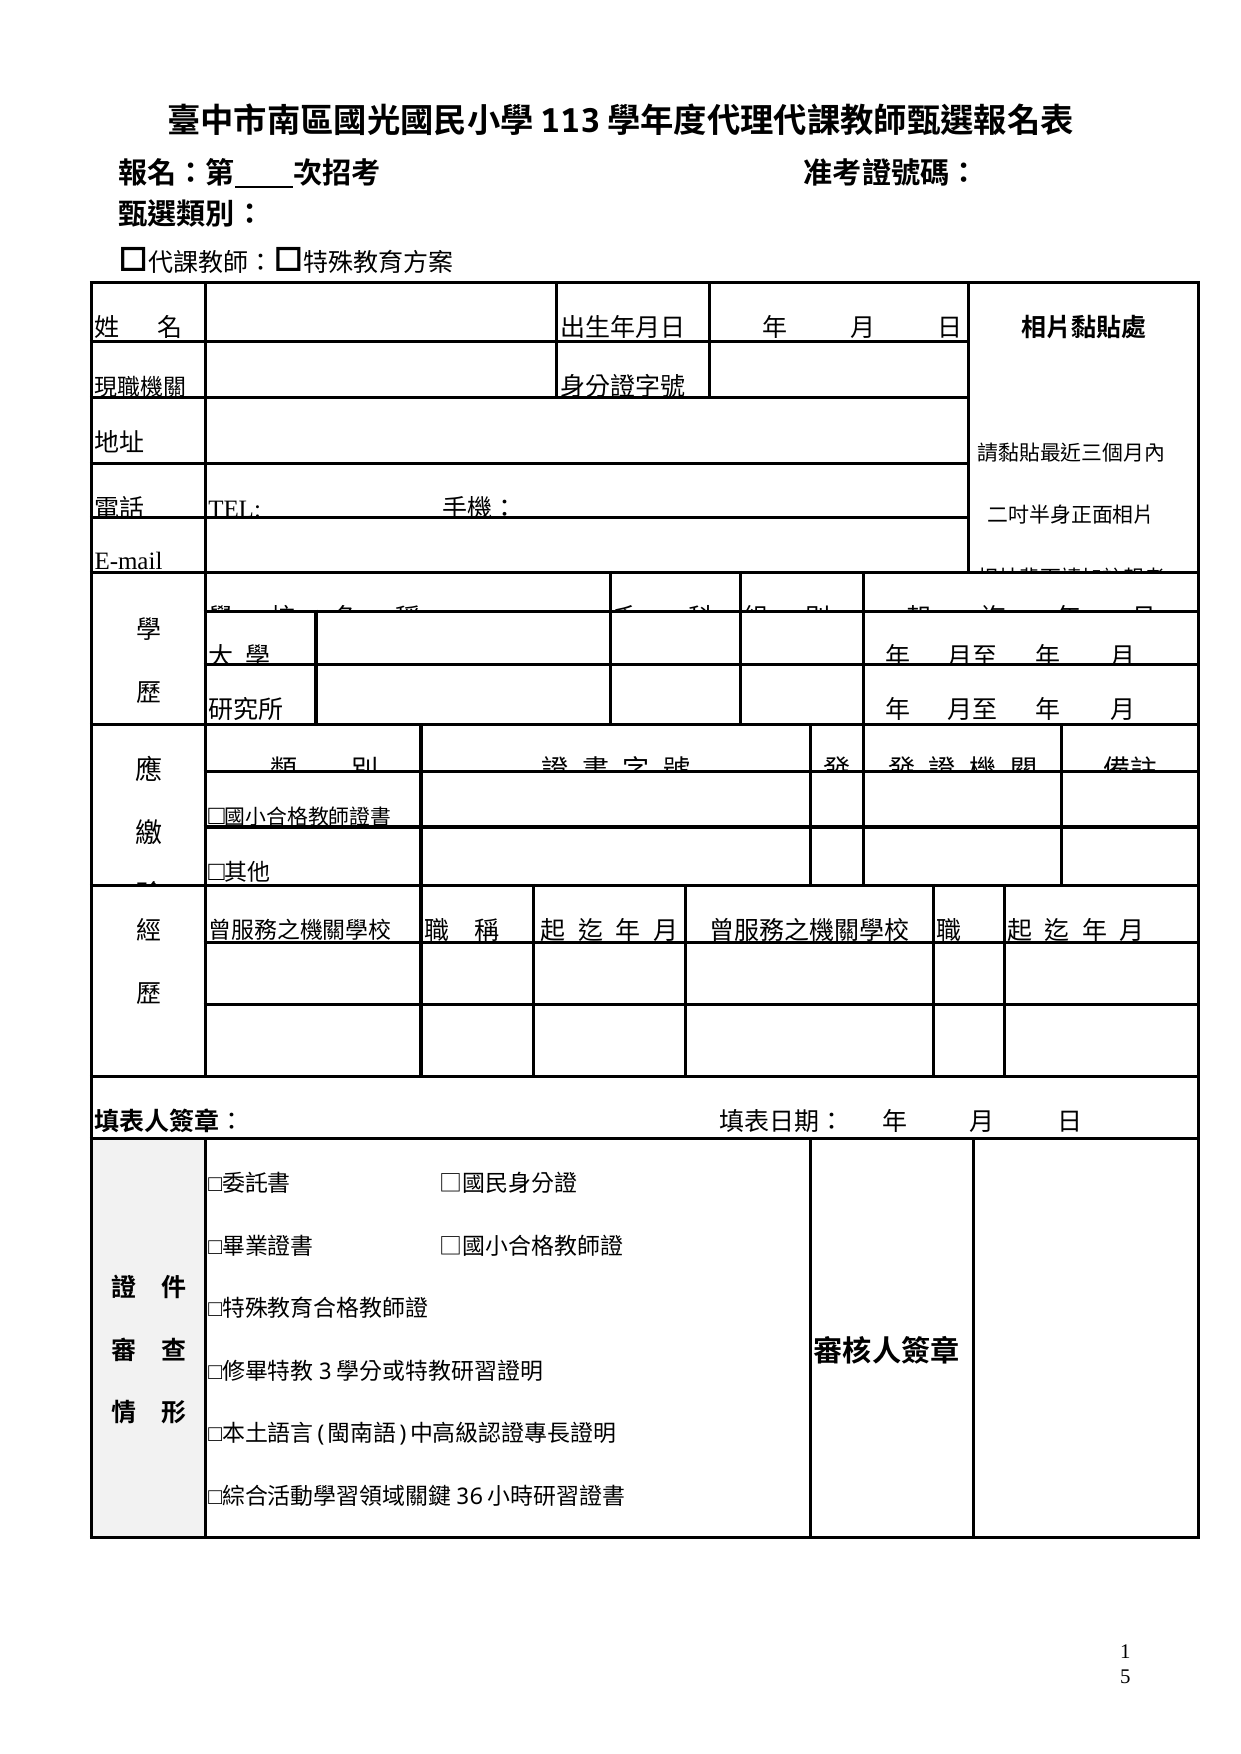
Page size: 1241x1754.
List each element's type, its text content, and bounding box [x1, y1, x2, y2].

table_cell [423, 829, 610, 884]
table_cell [318, 613, 609, 663]
table_cell [423, 1006, 532, 1074]
table_cell 電話 [93, 465, 204, 516]
table_cell [535, 1006, 684, 1074]
table_cell 地址 [93, 399, 204, 462]
table_cell [207, 343, 555, 396]
table_header 出生年月日 [558, 284, 708, 340]
table_cell E-mail [93, 519, 204, 571]
table_cell [812, 773, 862, 825]
table_cell 學 校 名 稱 [207, 574, 609, 609]
table_cell 備註 [1063, 726, 1197, 770]
table_cell [423, 944, 532, 1003]
table_cell 類 別 [207, 726, 419, 770]
table_cell [742, 613, 862, 663]
table_cell [1006, 1006, 1197, 1074]
table_cell 職 稱 [935, 887, 1003, 941]
table_cell 大 學 [207, 613, 314, 663]
table_cell 經 歷 [93, 887, 204, 1074]
table_cell [207, 1006, 419, 1074]
table_cell 研究所 [207, 666, 314, 723]
table_cell [207, 944, 419, 1003]
table_cell [975, 1140, 1197, 1536]
table_cell 證 件 審 查 情 形 [93, 1140, 204, 1536]
table_cell [687, 944, 932, 1003]
table_cell 曾服務之機關學校 [687, 887, 932, 941]
table_cell [935, 1006, 1003, 1074]
table_cell 起 迄 年 月 [535, 887, 684, 941]
table_header 姓 名 [93, 284, 204, 340]
table_cell [207, 519, 967, 571]
table_cell 起 迄 年 月 [1006, 887, 1197, 941]
table_header 年 月 日 [711, 284, 967, 340]
table_cell [423, 773, 610, 825]
table_cell [318, 666, 609, 723]
table_cell 發 證 機 關 [865, 726, 1060, 770]
table_cell [711, 343, 967, 396]
table_cell [535, 944, 684, 1003]
table_cell [610, 773, 809, 825]
text 報名：第 次招考 准考證號碼： [118, 157, 1122, 191]
table_cell [1063, 773, 1197, 825]
table_cell [865, 829, 1060, 884]
table_cell 現職機關學校 [145, 380, 154, 396]
table_cell □委託書 □國民身分證 □畢業證書 □國小合格教師證 □特殊教育合格教師證 □修畢特教3學分或特教研習證明 □本土語言(閩南語)中高級認證專長證明 □綜合活動學習領域關鍵36小時研習證書 □閩南語專長證明 □音樂專長證明 □體育專長證明 □自然專長證明 □社會專長證明 □音樂專長證明 □英語專長證明 □資訊專長證明 □切結書 □雙語教學初階證明 □同意書 □雙語教學進階證明 □離職證明 □其他( ) [207, 1140, 809, 1536]
table_cell [742, 666, 862, 723]
table_cell 職 稱 [423, 887, 532, 941]
table_cell □國小合格教師證書 [207, 773, 419, 825]
table_cell 發 證 日 期 [812, 726, 862, 770]
table_cell 系 科 [612, 574, 739, 609]
table_cell TEL: 手機： [207, 465, 967, 516]
table_cell [1063, 829, 1197, 884]
table_header 相片黏貼處 請黏貼最近三個月內 二吋半身正面相片 相片背面請加註報考 人姓名及報考類別 [970, 284, 1197, 571]
table_cell 年 月至 年 月 [865, 666, 1197, 723]
table_cell [612, 613, 739, 663]
table_cell [610, 829, 809, 884]
table_cell 年 月至 年 月 [865, 613, 1197, 663]
table_cell 曾服務之機關學校 [207, 887, 419, 941]
text 代課教師：特殊教育方案 [118, 233, 1122, 281]
table_cell 組 別 [742, 574, 862, 609]
table_cell 起 迄 年 月 [865, 574, 1197, 609]
table_cell 學 歷 [93, 574, 204, 723]
text 臺中市南區國光國民小學113學年度代理代課教師甄選報名表 [118, 76, 1122, 138]
table_cell 身分證字號 [558, 343, 708, 396]
table_header [207, 284, 555, 340]
table_cell [207, 399, 967, 462]
table_cell 審核人簽章 [812, 1140, 972, 1536]
table_cell 證 書 字 號 [423, 726, 809, 770]
table_cell 應 繳 驗 證 件 [93, 726, 204, 884]
table_cell □其他 [207, 829, 419, 884]
table_cell [687, 1006, 932, 1074]
text 甄選類別： [118, 191, 1122, 233]
table_cell [865, 773, 1060, 825]
table_cell [935, 944, 1003, 1003]
table_cell [812, 829, 862, 884]
table_cell 填表人簽章： 填表日期： 年 月 日 [93, 1078, 1197, 1137]
table_cell [1006, 944, 1197, 1003]
table_cell [612, 666, 739, 723]
table_cell 現職機關學校 [93, 343, 204, 396]
